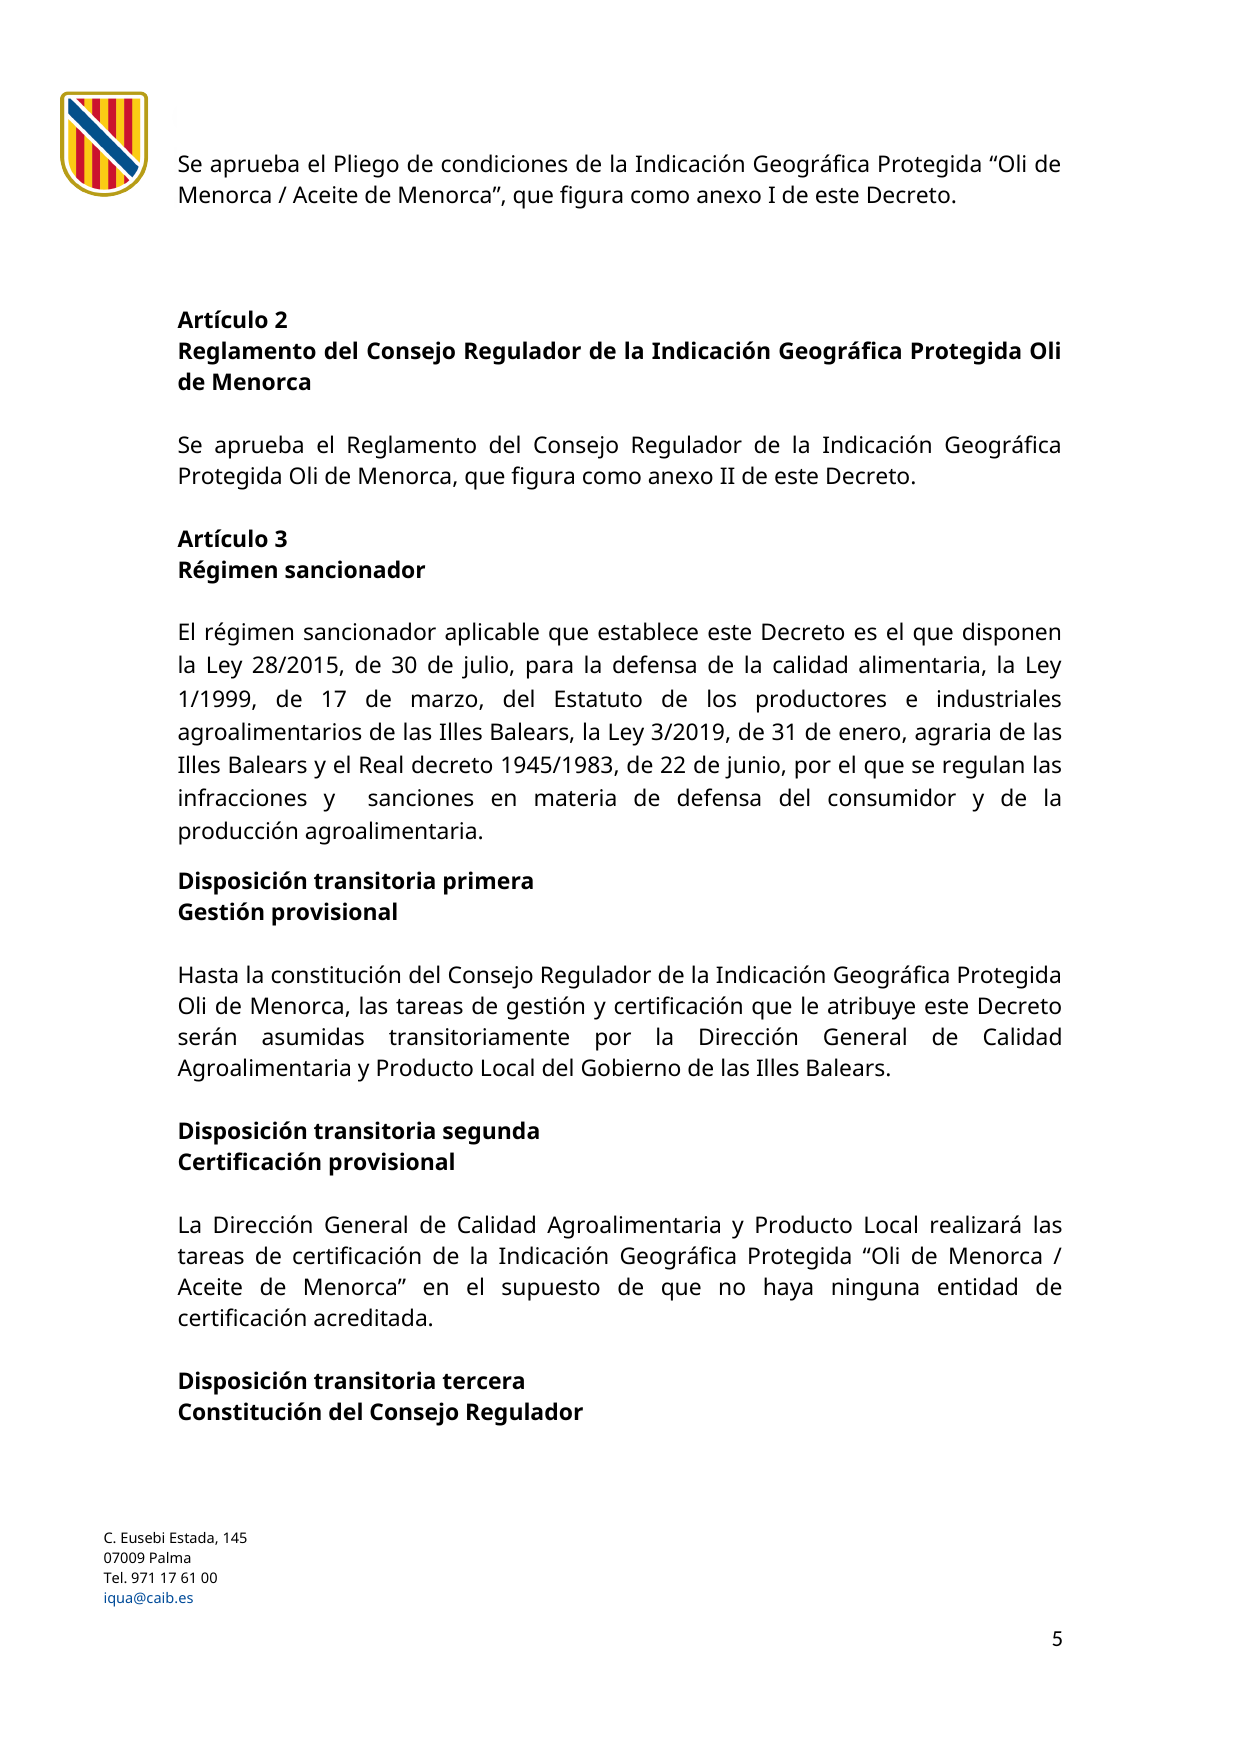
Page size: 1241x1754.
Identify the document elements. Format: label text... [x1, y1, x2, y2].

text Régimen sancionador [177, 554, 1063, 585]
text Gestión provisional [177, 896, 1063, 927]
text La Dirección General de Calidad Agroalimentaria y Producto Local realizará las tareas de certificación de la Indicación Geográfica Protegida “Oli de Menorca / Aceite de Menorca” en el supuesto de que no haya ninguna entidad de certificación acreditada. [177, 1209, 1063, 1334]
text Se aprueba el Pliego de condiciones de la Indicación Geográfica Protegida “Oli de Menorca / Aceite de Menorca”, que figura como anexo I de este Decreto. [177, 148, 1063, 210]
text Disposición transitoria primera [177, 865, 1063, 896]
text Artículo 2 [177, 304, 1063, 335]
text El régimen sancionador aplicable que establece este Decreto es el que disponen la Ley 28/2015, de 30 de julio, para la defensa de la calidad alimentaria, la Ley 1/1999, de 17 de marzo, del Estatuto de los productores e industriales agroalimentarios de las Illes Balears, la Ley 3/2019, de 31 de enero, agraria de las Illes Balears y el Real decreto 1945/1983, de 22 de junio, por el que se regulan las infracciones y sanciones en materia de defensa del consumidor y de la producción agroalimentaria. [177, 616, 1063, 846]
text Hasta la constitución del Consejo Regulador de la Indicación Geográfica Protegida Oli de Menorca, las tareas de gestión y certificación que le atribuye este Decreto serán asumidas transitoriamente por la Dirección General de Calidad Agroalimentaria y Producto Local del Gobierno de las Illes Balears. [177, 959, 1063, 1084]
text Certificación provisional [177, 1146, 1063, 1177]
text Constitución del Consejo Regulador [177, 1396, 1063, 1427]
text Se aprueba el Reglamento del Consejo Regulador de la Indicación Geográfica Protegida Oli de Menorca, que figura como anexo II de este Decreto. [177, 429, 1063, 491]
picture [31, 85, 178, 208]
text Disposición transitoria segunda [177, 1115, 1063, 1146]
text Artículo 3 [177, 523, 1063, 554]
text Reglamento del Consejo Regulador de la Indicación Geográfica Protegida Oli de Menorca [177, 335, 1063, 398]
text Disposición transitoria tercera [177, 1365, 1063, 1396]
